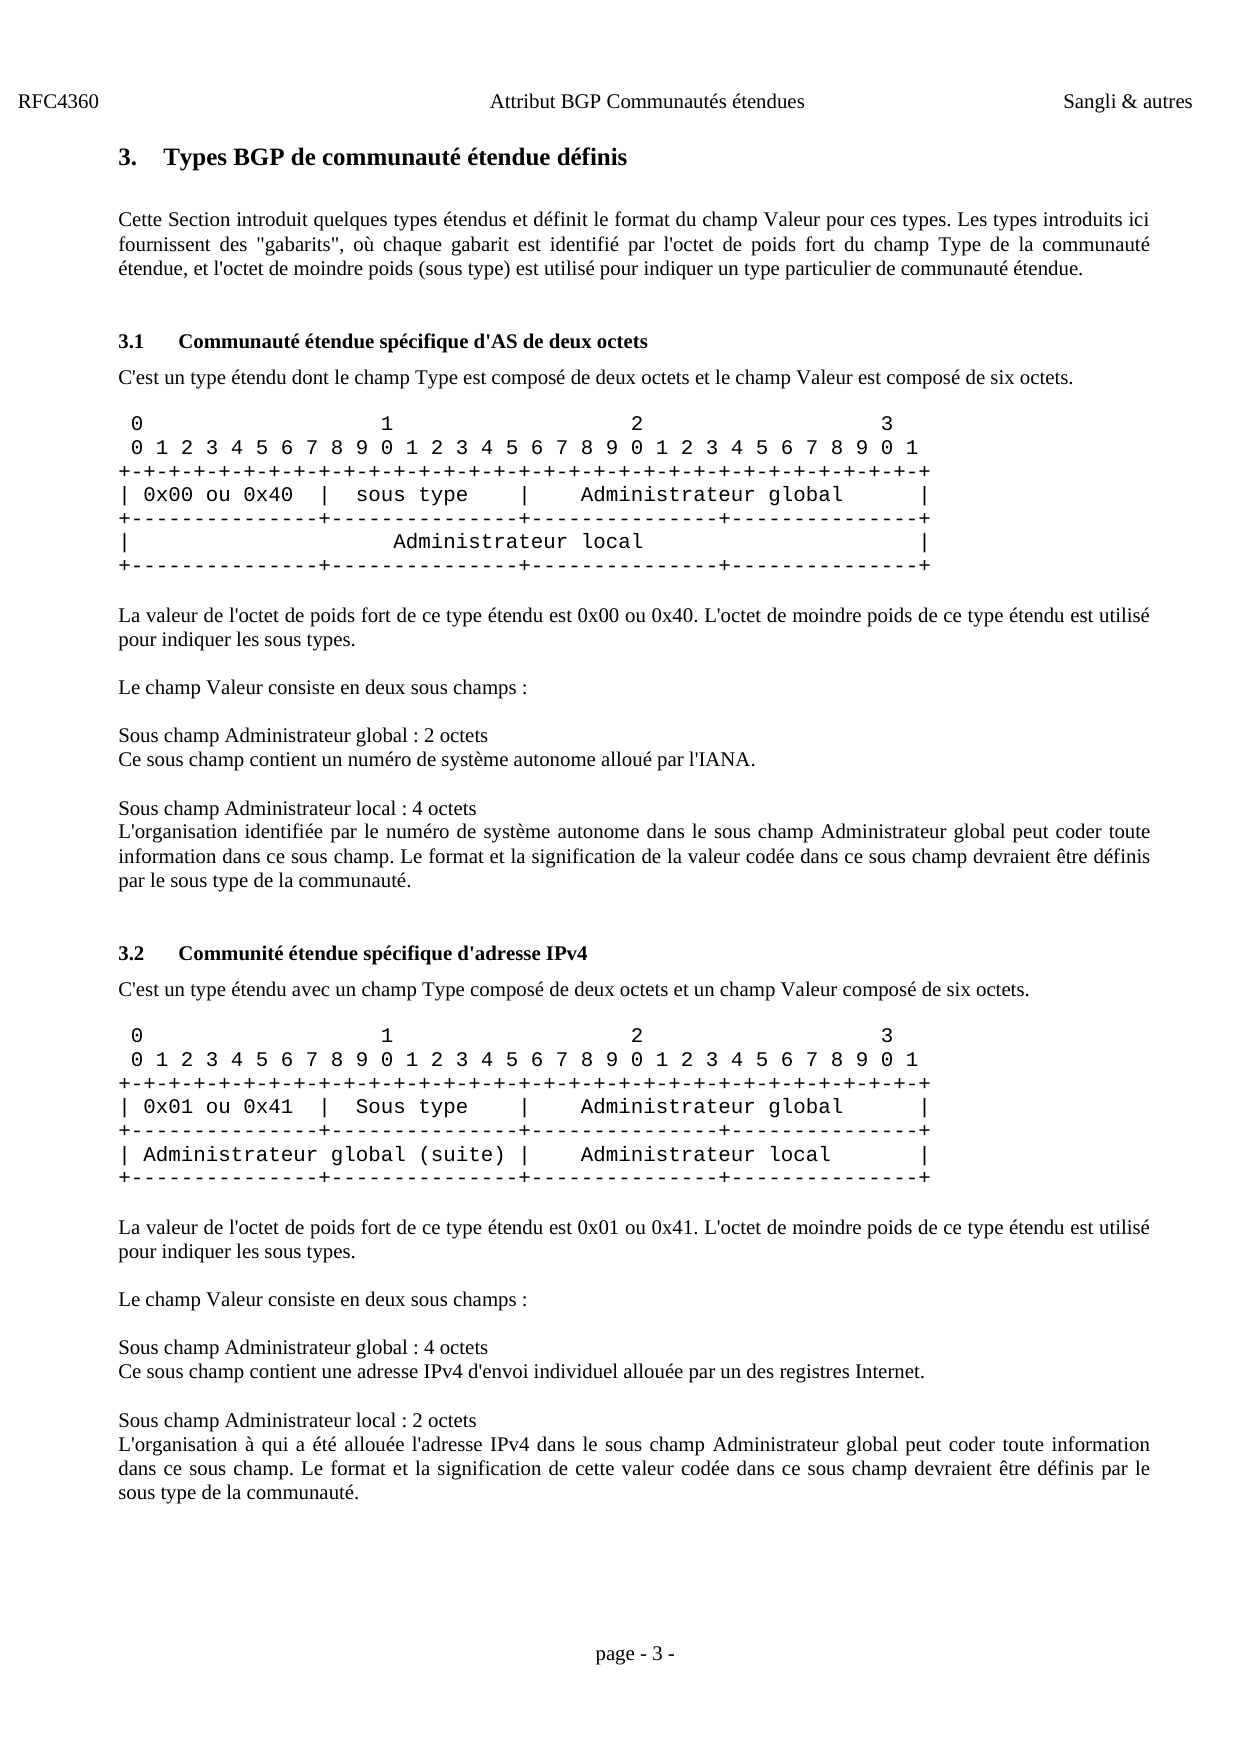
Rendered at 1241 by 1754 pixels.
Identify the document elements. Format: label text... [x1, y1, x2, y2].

text 0 1 2 3 4 5 6 7 8 9 0 1 2 3 4 5 6 7 8 9 0 1 2 3 4 5 6 7 8 9 0 1 [118, 437, 1152, 461]
subtitle 3.2 Communité étendue spécifique d'adresse IPv4 [118, 941, 1152, 965]
text Sous champ Administrateur local : 4 octets [118, 795, 1152, 819]
text +-+-+-+-+-+-+-+-+-+-+-+-+-+-+-+-+-+-+-+-+-+-+-+-+-+-+-+-+-+-+-+-+ [118, 1073, 1152, 1096]
text 0 1 2 3 [118, 413, 1152, 437]
text Ce sous champ contient une adresse IPv4 d'envoi individuel allouée par un des registres Internet. [118, 1359, 1152, 1383]
text Sous champ Administrateur local : 2 octets [118, 1407, 1152, 1432]
text Sous champ Administrateur global : 2 octets [118, 723, 1152, 747]
text C'est un type étendu avec un champ Type composé de deux octets et un champ Valeur composé de six octets. [118, 977, 1152, 1001]
text L'organisation identifiée par le numéro de système autonome dans le sous champ Administrateur global peut coder toute information dans ce sous champ. Le format et la signification de la valeur codée dans ce sous champ devraient être définis par le sous type de la communauté. [118, 819, 1152, 892]
text +---------------+---------------+---------------+---------------+ [118, 1167, 1152, 1191]
text La valeur de l'octet de poids fort de ce type étendu est 0x00 ou 0x40. L'octet de moindre poids de ce type étendu est utilisé pour indiquer les sous types. [118, 603, 1152, 651]
text Sous champ Administrateur global : 4 octets [118, 1335, 1152, 1359]
text +---------------+---------------+---------------+---------------+ [118, 555, 1152, 579]
subtitle 3. Types BGP de communauté étendue définis [118, 142, 1152, 171]
text | 0x01 ou 0x41 | Sous type | Administrateur global | [118, 1096, 1152, 1120]
text +-+-+-+-+-+-+-+-+-+-+-+-+-+-+-+-+-+-+-+-+-+-+-+-+-+-+-+-+-+-+-+-+ [118, 461, 1152, 484]
text 0 1 2 3 4 5 6 7 8 9 0 1 2 3 4 5 6 7 8 9 0 1 2 3 4 5 6 7 8 9 0 1 [118, 1049, 1152, 1073]
text Le champ Valeur consiste en deux sous champs : [118, 675, 1152, 699]
text Cette Section introduit quelques types étendus et définit le format du champ Valeur pour ces types. Les types introduits ici fournissent des "gabarits", où chaque gabarit est identifié par l'octet de poids fort du champ Type de la communauté étendue, et l'octet de moindre poids (sous type) est utilisé pour indiquer un type particulier de communauté étendue. [118, 207, 1152, 279]
text L'organisation à qui a été allouée l'adresse IPv4 dans le sous champ Administrateur global peut coder toute information dans ce sous champ. Le format et la signification de cette valeur codée dans ce sous champ devraient être définis par le sous type de la communauté. [118, 1432, 1152, 1504]
text La valeur de l'octet de poids fort de ce type étendu est 0x01 ou 0x41. L'octet de moindre poids de ce type étendu est utilisé pour indiquer les sous types. [118, 1215, 1152, 1263]
text +---------------+---------------+---------------+---------------+ [118, 508, 1152, 532]
text 0 1 2 3 [118, 1025, 1152, 1049]
text Ce sous champ contient un numéro de système autonome alloué par l'IANA. [118, 747, 1152, 771]
text +---------------+---------------+---------------+---------------+ [118, 1120, 1152, 1144]
text Le champ Valeur consiste en deux sous champs : [118, 1287, 1152, 1311]
text | Administrateur local | [118, 532, 1152, 555]
text C'est un type étendu dont le champ Type est composé de deux octets et le champ Valeur est composé de six octets. [118, 365, 1152, 389]
text | 0x00 ou 0x40 | sous type | Administrateur global | [118, 484, 1152, 508]
text | Administrateur global (suite) | Administrateur local | [118, 1144, 1152, 1167]
subtitle 3.1 Communauté étendue spécifique d'AS de deux octets [118, 329, 1152, 353]
